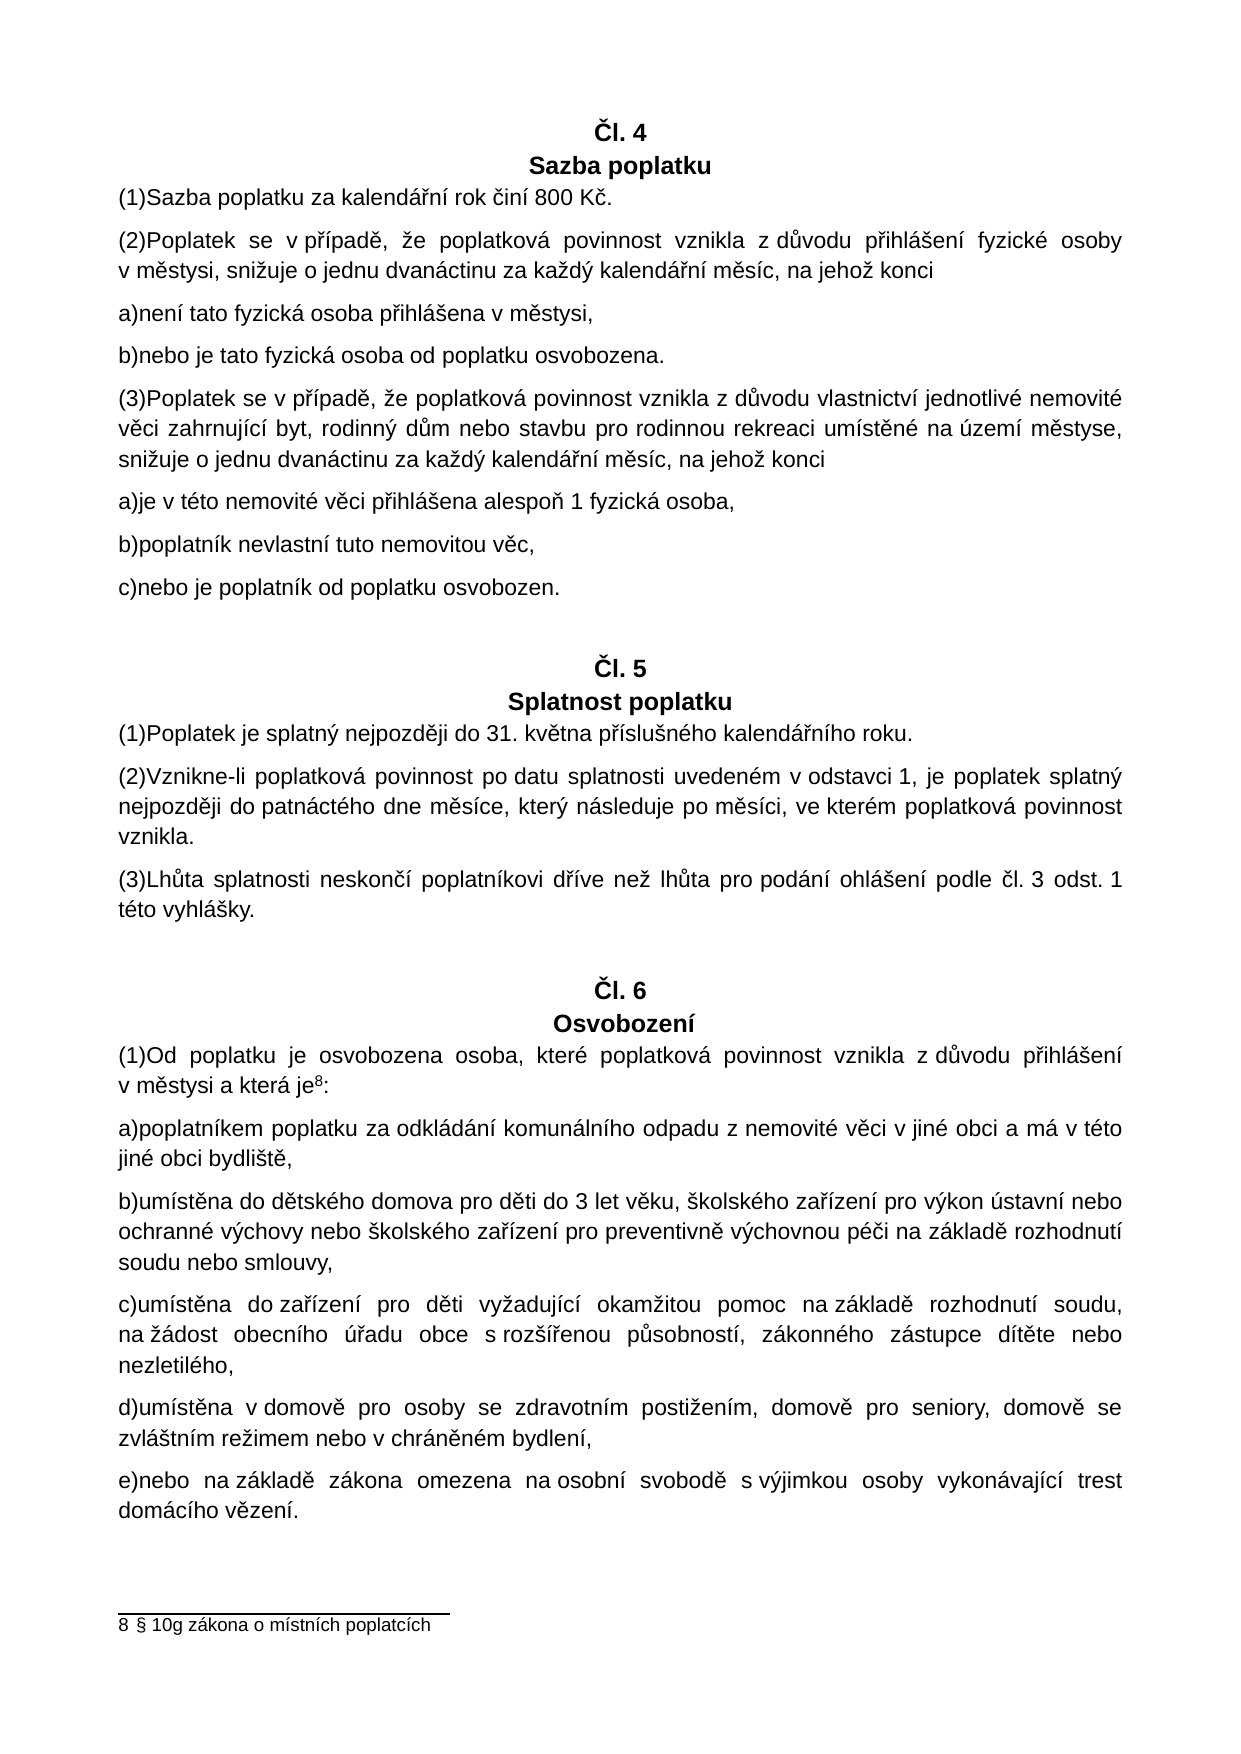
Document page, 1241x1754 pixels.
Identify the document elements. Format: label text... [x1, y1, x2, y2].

list není tato fyzická osoba přihlášena v městysi, [118, 300, 1122, 326]
list poplatník nevlastní tuto nemovitou věc, [118, 531, 1122, 557]
list je v této nemovité věci přihlášena alespoň 1 fyzická osoba, [118, 488, 1122, 515]
subtitle Čl. 6 Osvobození [118, 976, 1122, 1038]
list § 10g zákona o místních poplatcích [118, 1614, 1122, 1635]
list Poplatek se v případě, že poplatková povinnost vznikla z důvodu přihlášení fyzické osoby v městysi, snižuje o jednu dvanáctinu za každý kalendářní měsíc, na jehož konci [118, 227, 1122, 283]
list nebo je tato fyzická osoba od poplatku osvobozena. [118, 342, 1122, 369]
list Poplatek se v případě, že poplatková povinnost vznikla z důvodu vlastnictví jednotlivé nemovité věci zahrnující byt, rodinný dům nebo stavbu pro rodinnou rekreaci umístěné na území městyse, snižuje o jednu dvanáctinu za každý kalendářní měsíc, na jehož konci [118, 385, 1122, 472]
list Lhůta splatnosti neskončí poplatníkovi dříve než lhůta pro podání ohlášení podle čl. 3 odst. 1 této vyhlášky. [118, 866, 1122, 922]
list umístěna v domově pro osoby se zdravotním postižením, domově pro seniory, domově se zvláštním režimem nebo v chráněném bydlení, [118, 1394, 1122, 1451]
list Vznikne-li poplatková povinnost po datu splatnosti uvedeném v odstavci 1, je poplatek splatný nejpozději do patnáctého dne měsíce, který následuje po měsíci, ve kterém poplatková povinnost vznikla. [118, 763, 1122, 849]
subtitle Čl. 5 Splatnost poplatku [118, 654, 1122, 716]
list poplatníkem poplatku za odkládání komunálního odpadu z nemovité věci v jiné obci a má v této jiné obci bydliště, [118, 1115, 1122, 1172]
list Sazba poplatku za kalendářní rok činí 800 Kč. [118, 184, 1122, 211]
list umístěna do dětského domova pro děti do 3 let věku, školského zařízení pro výkon ústavní nebo ochranné výchovy nebo školského zařízení pro preventivně výchovnou péči na základě rozhodnutí soudu nebo smlouvy, [118, 1188, 1122, 1275]
list Od poplatku je osvobozena osoba, které poplatková povinnost vznikla z důvodu přihlášení v městysi a která je: [118, 1042, 1122, 1099]
subtitle Čl. 4 Sazba poplatku [118, 118, 1122, 180]
list Poplatek je splatný nejpozději do 31. května příslušného kalendářního roku. [118, 720, 1122, 746]
list nebo na základě zákona omezena na osobní svobodě s výjimkou osoby vykonávající trest domácího vězení. [118, 1467, 1122, 1524]
list umístěna do zařízení pro děti vyžadující okamžitou pomoc na základě rozhodnutí soudu, na žádost obecního úřadu obce s rozšířenou působností, zákonného zástupce dítěte nebo nezletilého, [118, 1291, 1122, 1378]
list nebo je poplatník od poplatku osvobozen. [118, 574, 1122, 600]
